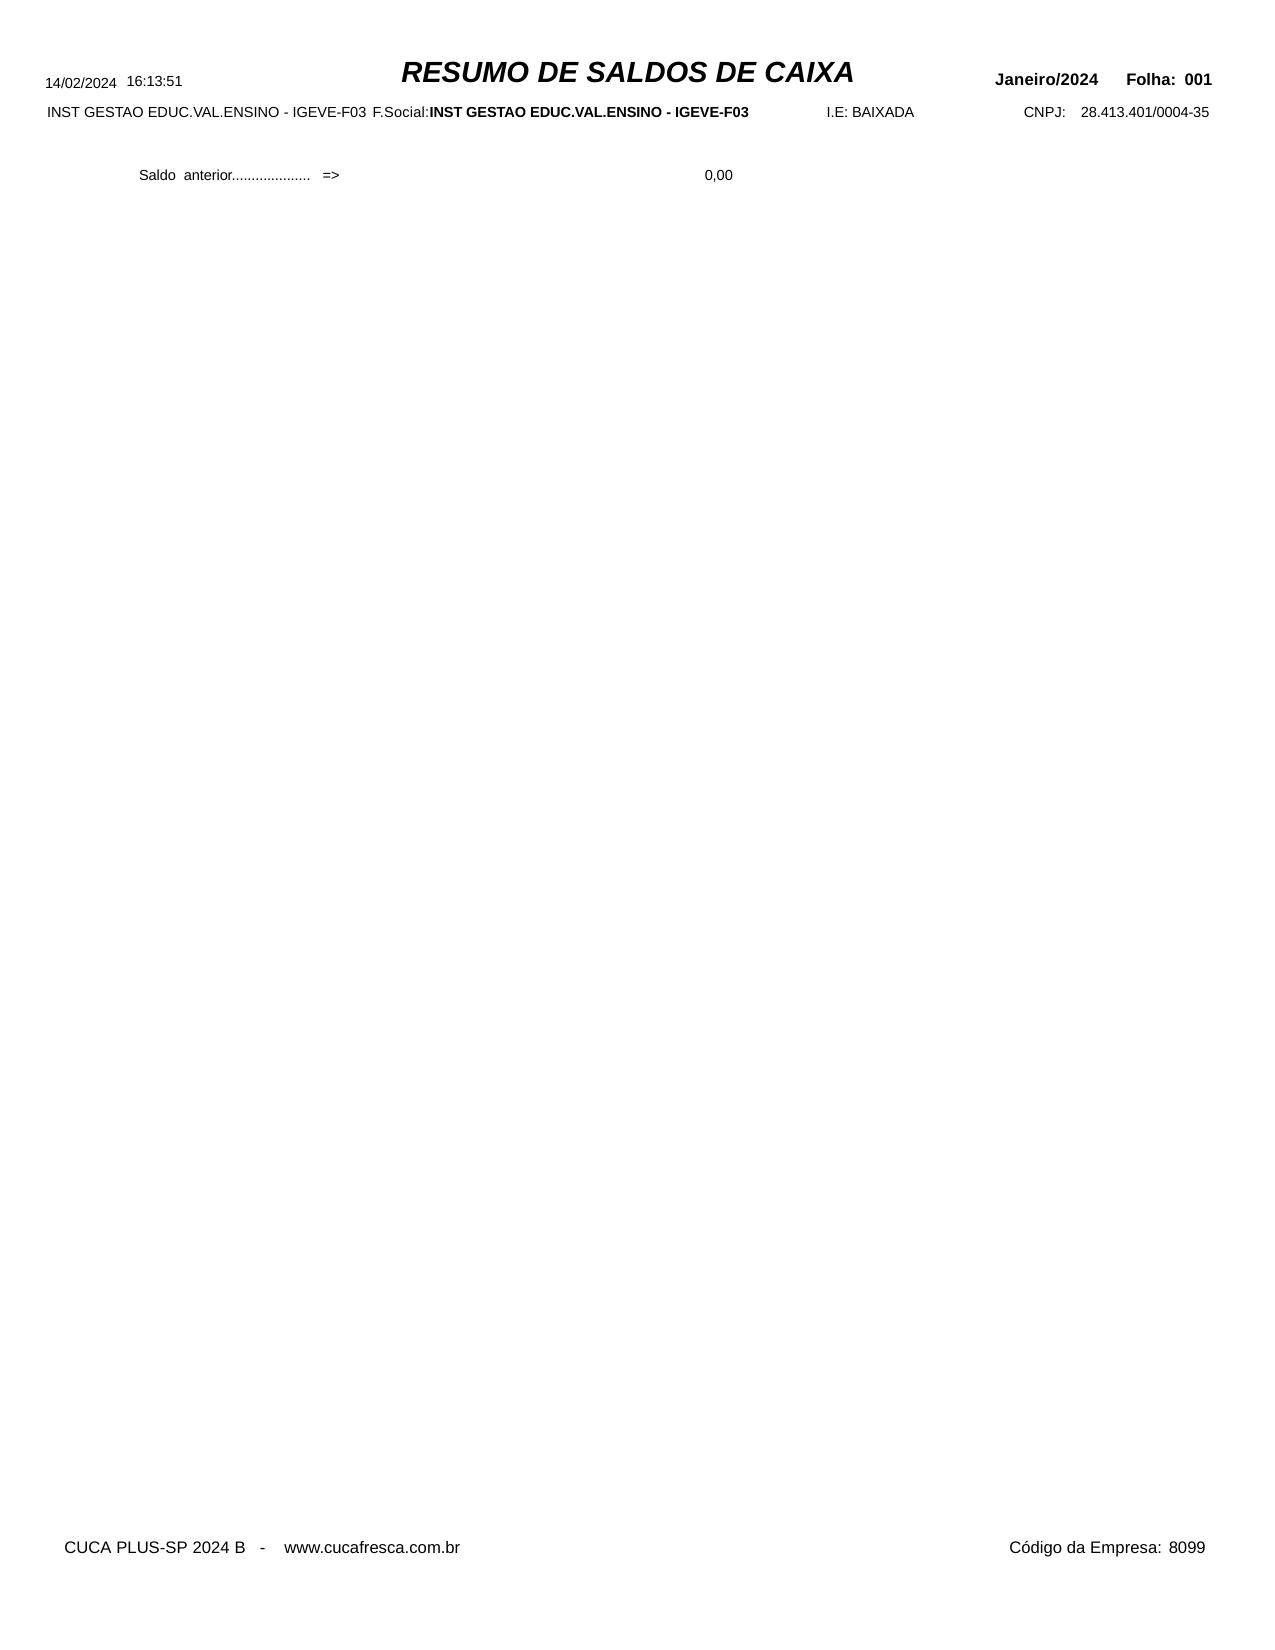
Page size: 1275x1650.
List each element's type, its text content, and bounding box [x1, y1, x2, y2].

text Janeiro/2024 [995, 71, 1123, 89]
text 0,00 [704, 167, 754, 183]
text CUCA PLUS-SP 2024 B [64, 1539, 259, 1558]
text www.cucafresca.com.br [284, 1539, 486, 1558]
text - [259, 1539, 284, 1558]
text INST GESTAO EDUC.VAL.ENSINO - IGEVE-F03 F.Social:INST GESTAO EDUC.VAL.ENSINO - IGEVE-F03 [47, 105, 778, 121]
text I.E: BAIXADA [826, 105, 936, 121]
text 16:13:51 [126, 73, 205, 89]
text Saldo anterior.................... => [139, 167, 366, 183]
text Folha: 001 [1126, 71, 1237, 89]
text 14/02/2024 [45, 75, 139, 91]
text Código da Empresa: 8099 [1009, 1539, 1230, 1558]
text RESUMO DE SALDOS DE CAIXA [401, 57, 879, 89]
text CNPJ: 28.413.401/0004-35 [1023, 105, 1234, 121]
